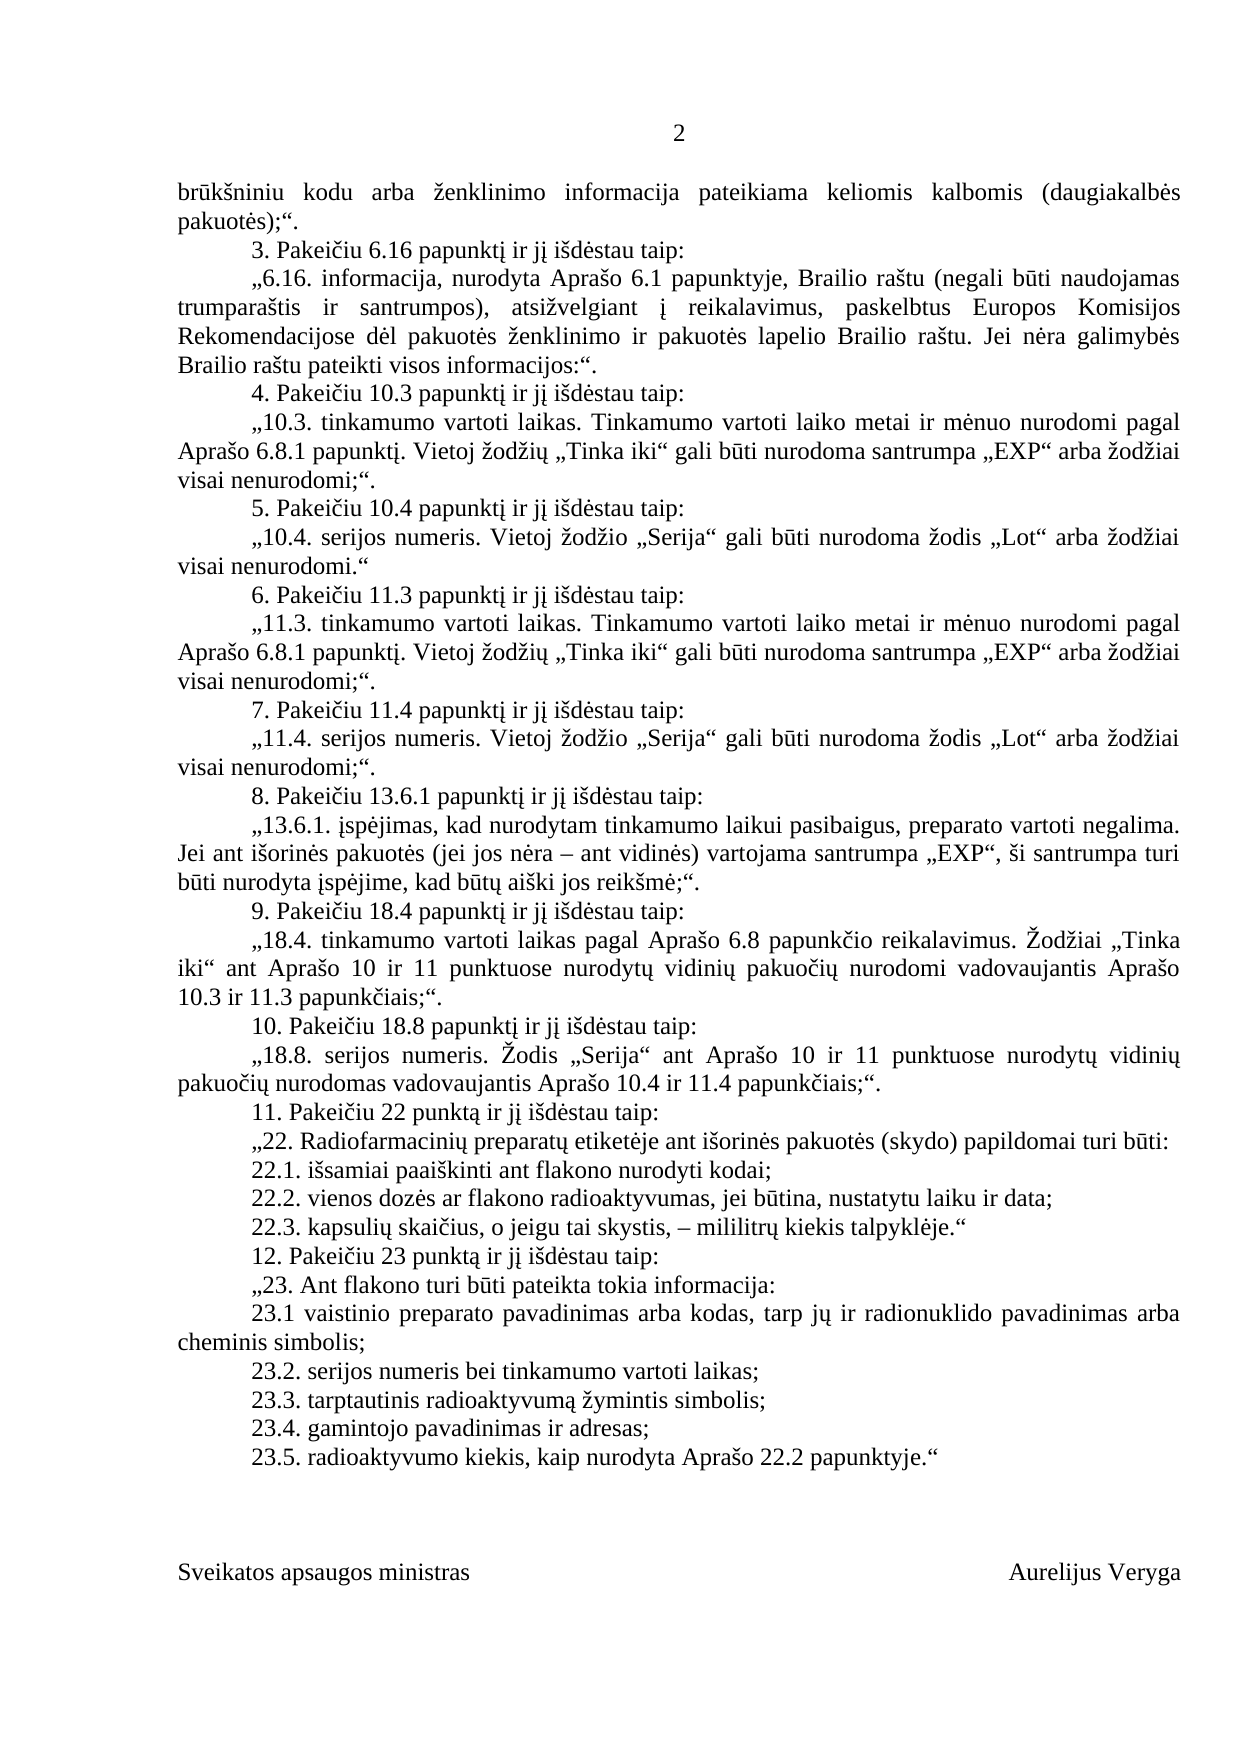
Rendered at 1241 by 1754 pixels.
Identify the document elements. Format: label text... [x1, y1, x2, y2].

text „13.6.1. įspėjimas, kad nurodytam tinkamumo laikui pasibaigus, preparato vartoti negalima. Jei ant išorinės pakuotės (jei jos nėra – ant vidinės) vartojama santrumpa „EXP“, ši santrumpa turi būti nurodyta įspėjime, kad būtų aiški jos reikšmė;“. [177, 810, 1181, 896]
text 6. Pakeičiu 11.3 papunktį ir jį išdėstau taip: [177, 580, 1181, 608]
text 22.3. kapsulių skaičius, o jeigu tai skystis, – mililitrų kiekis talpyklėje.“ [177, 1212, 1181, 1241]
text „18.4. tinkamumo vartoti laikas pagal Aprašo 6.8 papunkčio reikalavimus. Žodžiai „Tinka iki“ ant Aprašo 10 ir 11 punktuose nurodytų vidinių pakuočių nurodomi vadovaujantis Aprašo 10.3 ir 11.3 papunkčiais;“. [177, 925, 1181, 1011]
text „6.16. informacija, nurodyta Aprašo 6.1 papunktyje, Brailio raštu (negali būti naudojamas trumparaštis ir santrumpos), atsižvelgiant į reikalavimus, paskelbtus Europos Komisijos Rekomendacijose dėl pakuotės ženklinimo ir pakuotės lapelio Brailio raštu. Jei nėra galimybės Brailio raštu pateikti visos informacijos:“. [177, 263, 1181, 378]
text 8. Pakeičiu 13.6.1 papunktį ir jį išdėstau taip: [177, 781, 1181, 810]
text „10.3. tinkamumo vartoti laikas. Tinkamumo vartoti laiko metai ir mėnuo nurodomi pagal Aprašo 6.8.1 papunktį. Vietoj žodžių „Tinka iki“ gali būti nurodoma santrumpa „EXP“ arba žodžiai visai nenurodomi;“. [177, 407, 1181, 493]
text 23.1 vaistinio preparato pavadinimas arba kodas, tarp jų ir radionuklido pavadinimas arba cheminis simbolis; [177, 1298, 1181, 1356]
text „22. Radiofarmacinių preparatų etiketėje ant išorinės pakuotės (skydo) papildomai turi būti: [177, 1126, 1181, 1155]
text brūkšniniu kodu arba ženklinimo informacija pateikiama keliomis kalbomis (daugiakalbės pakuotės);“. [177, 177, 1181, 235]
text 23.3. tarptautinis radioaktyvumą žymintis simbolis; [177, 1385, 1181, 1413]
text 23.2. serijos numeris bei tinkamumo vartoti laikas; [177, 1356, 1181, 1385]
text 12. Pakeičiu 23 punktą ir jį išdėstau taip: [177, 1241, 1181, 1270]
text 10. Pakeičiu 18.8 papunktį ir jį išdėstau taip: [177, 1011, 1181, 1040]
text 23.4. gamintojo pavadinimas ir adresas; [177, 1413, 1181, 1442]
text „23. Ant flakono turi būti pateikta tokia informacija: [177, 1270, 1181, 1298]
text 7. Pakeičiu 11.4 papunktį ir jį išdėstau taip: [177, 695, 1181, 723]
text „11.4. serijos numeris. Vietoj žodžio „Serija“ gali būti nurodoma žodis „Lot“ arba žodžiai visai nenurodomi;“. [177, 723, 1181, 781]
text „10.4. serijos numeris. Vietoj žodžio „Serija“ gali būti nurodoma žodis „Lot“ arba žodžiai visai nenurodomi.“ [177, 522, 1181, 580]
text 9. Pakeičiu 18.4 papunktį ir jį išdėstau taip: [177, 896, 1181, 925]
text „18.8. serijos numeris. Žodis „Serija“ ant Aprašo 10 ir 11 punktuose nurodytų vidinių pakuočių nurodomas vadovaujantis Aprašo 10.4 ir 11.4 papunkčiais;“. [177, 1040, 1181, 1097]
text 22.1. išsamiai paaiškinti ant flakono nurodyti kodai; [177, 1155, 1181, 1183]
text 5. Pakeičiu 10.4 papunktį ir jį išdėstau taip: [177, 493, 1181, 522]
text Sveikatos apsaugos ministras Aurelijus Veryga [177, 1557, 1181, 1586]
text 23.5. radioaktyvumo kiekis, kaip nurodyta Aprašo 22.2 papunktyje.“ [177, 1442, 1181, 1471]
text 4. Pakeičiu 10.3 papunktį ir jį išdėstau taip: [177, 378, 1181, 407]
text „11.3. tinkamumo vartoti laikas. Tinkamumo vartoti laiko metai ir mėnuo nurodomi pagal Aprašo 6.8.1 papunktį. Vietoj žodžių „Tinka iki“ gali būti nurodoma santrumpa „EXP“ arba žodžiai visai nenurodomi;“. [177, 608, 1181, 695]
text 3. Pakeičiu 6.16 papunktį ir jį išdėstau taip: [177, 235, 1181, 263]
text 11. Pakeičiu 22 punktą ir jį išdėstau taip: [177, 1097, 1181, 1126]
text 22.2. vienos dozės ar flakono radioaktyvumas, jei būtina, nustatytu laiku ir data; [177, 1183, 1181, 1212]
